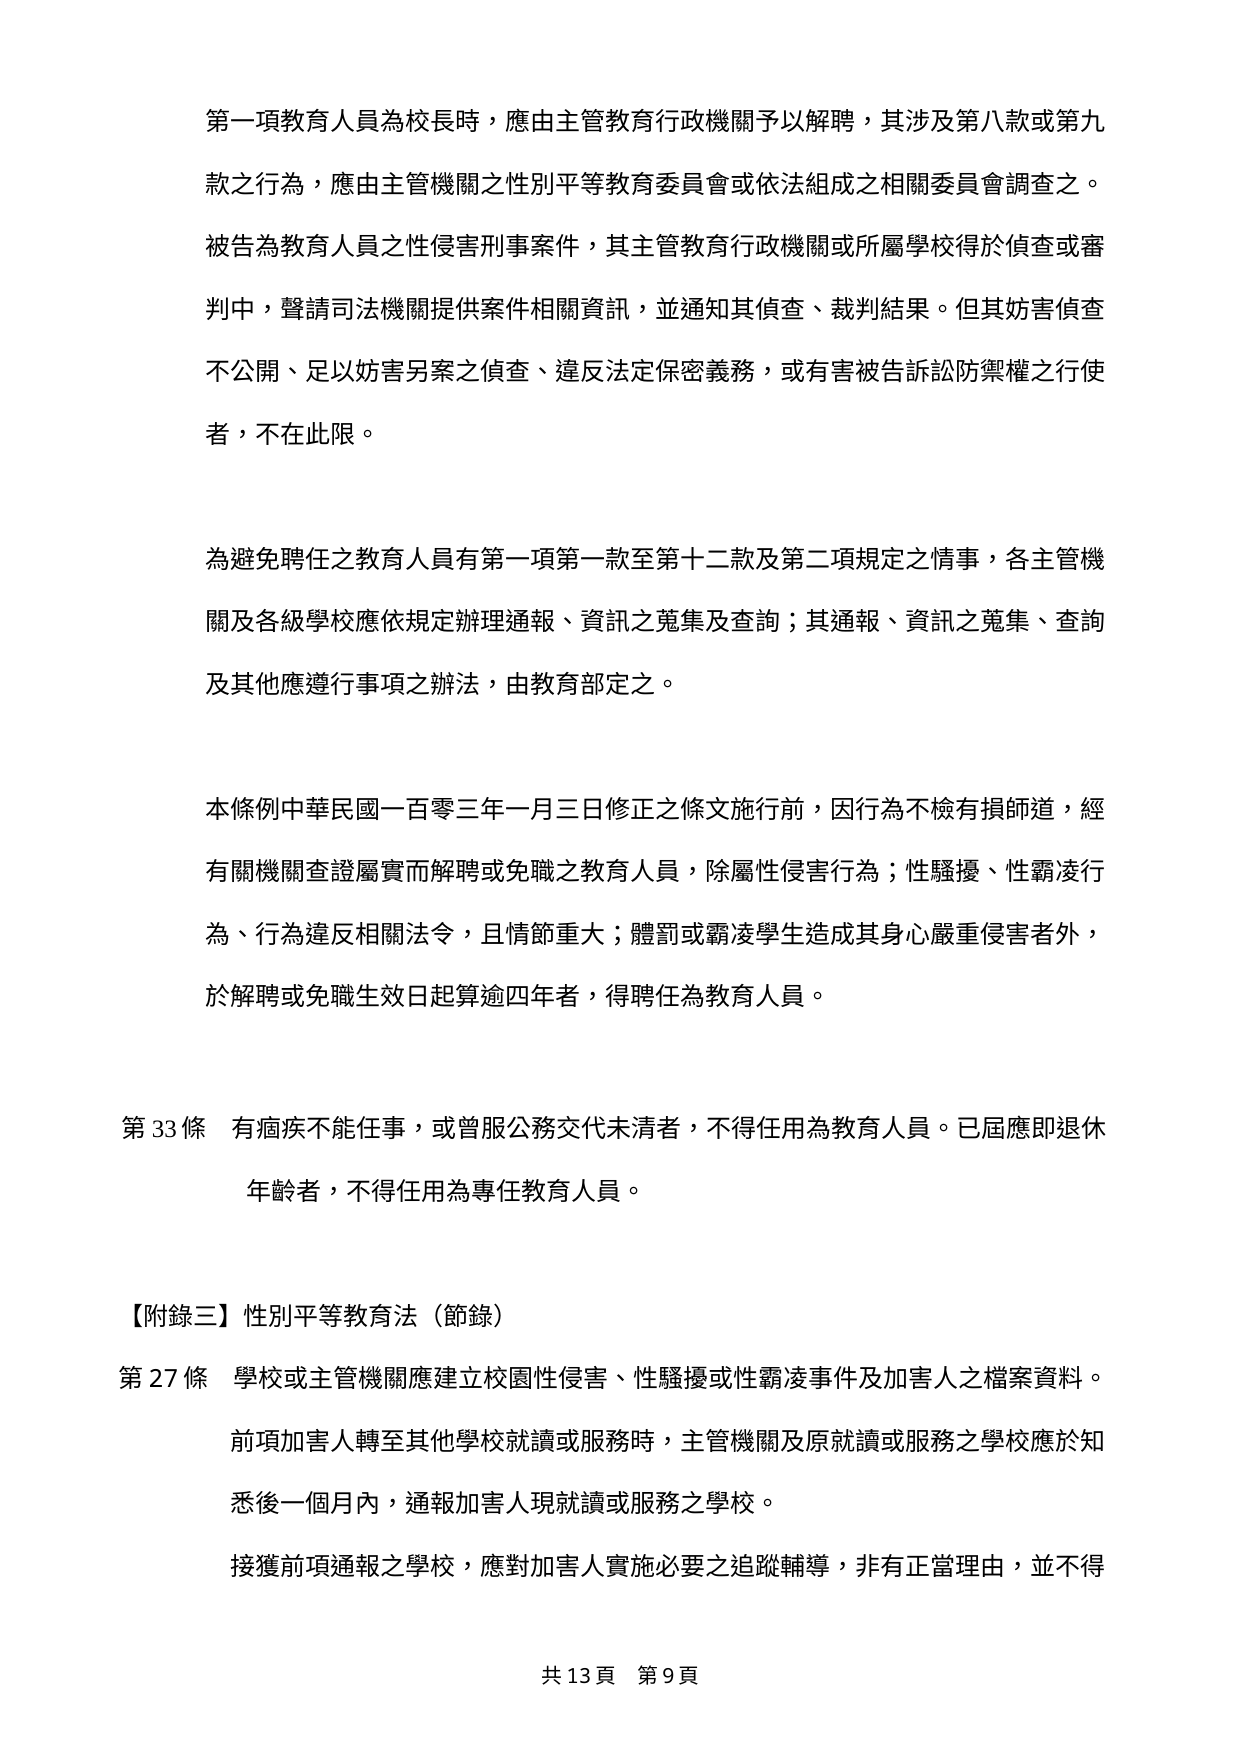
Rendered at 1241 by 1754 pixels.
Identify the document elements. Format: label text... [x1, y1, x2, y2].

text 被告為教育人員之性侵害刑事案件，其主管教育行政機關或所屬學校得於偵查或審判中，聲請司法機關提供案件相關資訊，並通知其偵查、裁判結果。但其妨害偵查不公開、足以妨害另案之偵查、違反法定保密義務，或有害被告訴訟防禦權之行使者，不在此限。 [206, 203, 1122, 453]
text 第33條 有痼疾不能任事，或曾服公務交代未清者，不得任用為教育人員。已屆應即退休年齡者，不得任用為專任教育人員。 [122, 1085, 1122, 1210]
text 接獲前項通報之學校，應對加害人實施必要之追蹤輔導，非有正當理由，並不得 [231, 1522, 1122, 1585]
text 本條例中華民國一百零三年一月三日修正之條文施行前，因行為不檢有損師道，經有關機關查證屬實而解聘或免職之教育人員，除屬性侵害行為；性騷擾、性霸凌行為、行為違反相關法令，且情節重大；體罰或霸凌學生造成其身心嚴重侵害者外，於解聘或免職生效日起算逾四年者，得聘任為教育人員。 [206, 766, 1122, 1016]
text 第27條 學校或主管機關應建立校園性侵害、性騷擾或性霸凌事件及加害人之檔案資料。 [118, 1335, 1122, 1397]
text 第一項教育人員為校長時，應由主管教育行政機關予以解聘，其涉及第八款或第九款之行為，應由主管機關之性別平等教育委員會或依法組成之相關委員會調查之。 [206, 78, 1122, 203]
text 前項加害人轉至其他學校就讀或服務時，主管機關及原就讀或服務之學校應於知悉後一個月內，通報加害人現就讀或服務之學校。 [231, 1397, 1122, 1522]
text 【附錄三】性別平等教育法（節錄） [118, 1272, 1122, 1335]
text 為避免聘任之教育人員有第一項第一款至第十二款及第二項規定之情事，各主管機關及各級學校應依規定辦理通報、資訊之蒐集及查詢；其通報、資訊之蒐集、查詢及其他應遵行事項之辦法，由教育部定之。 [206, 516, 1122, 703]
